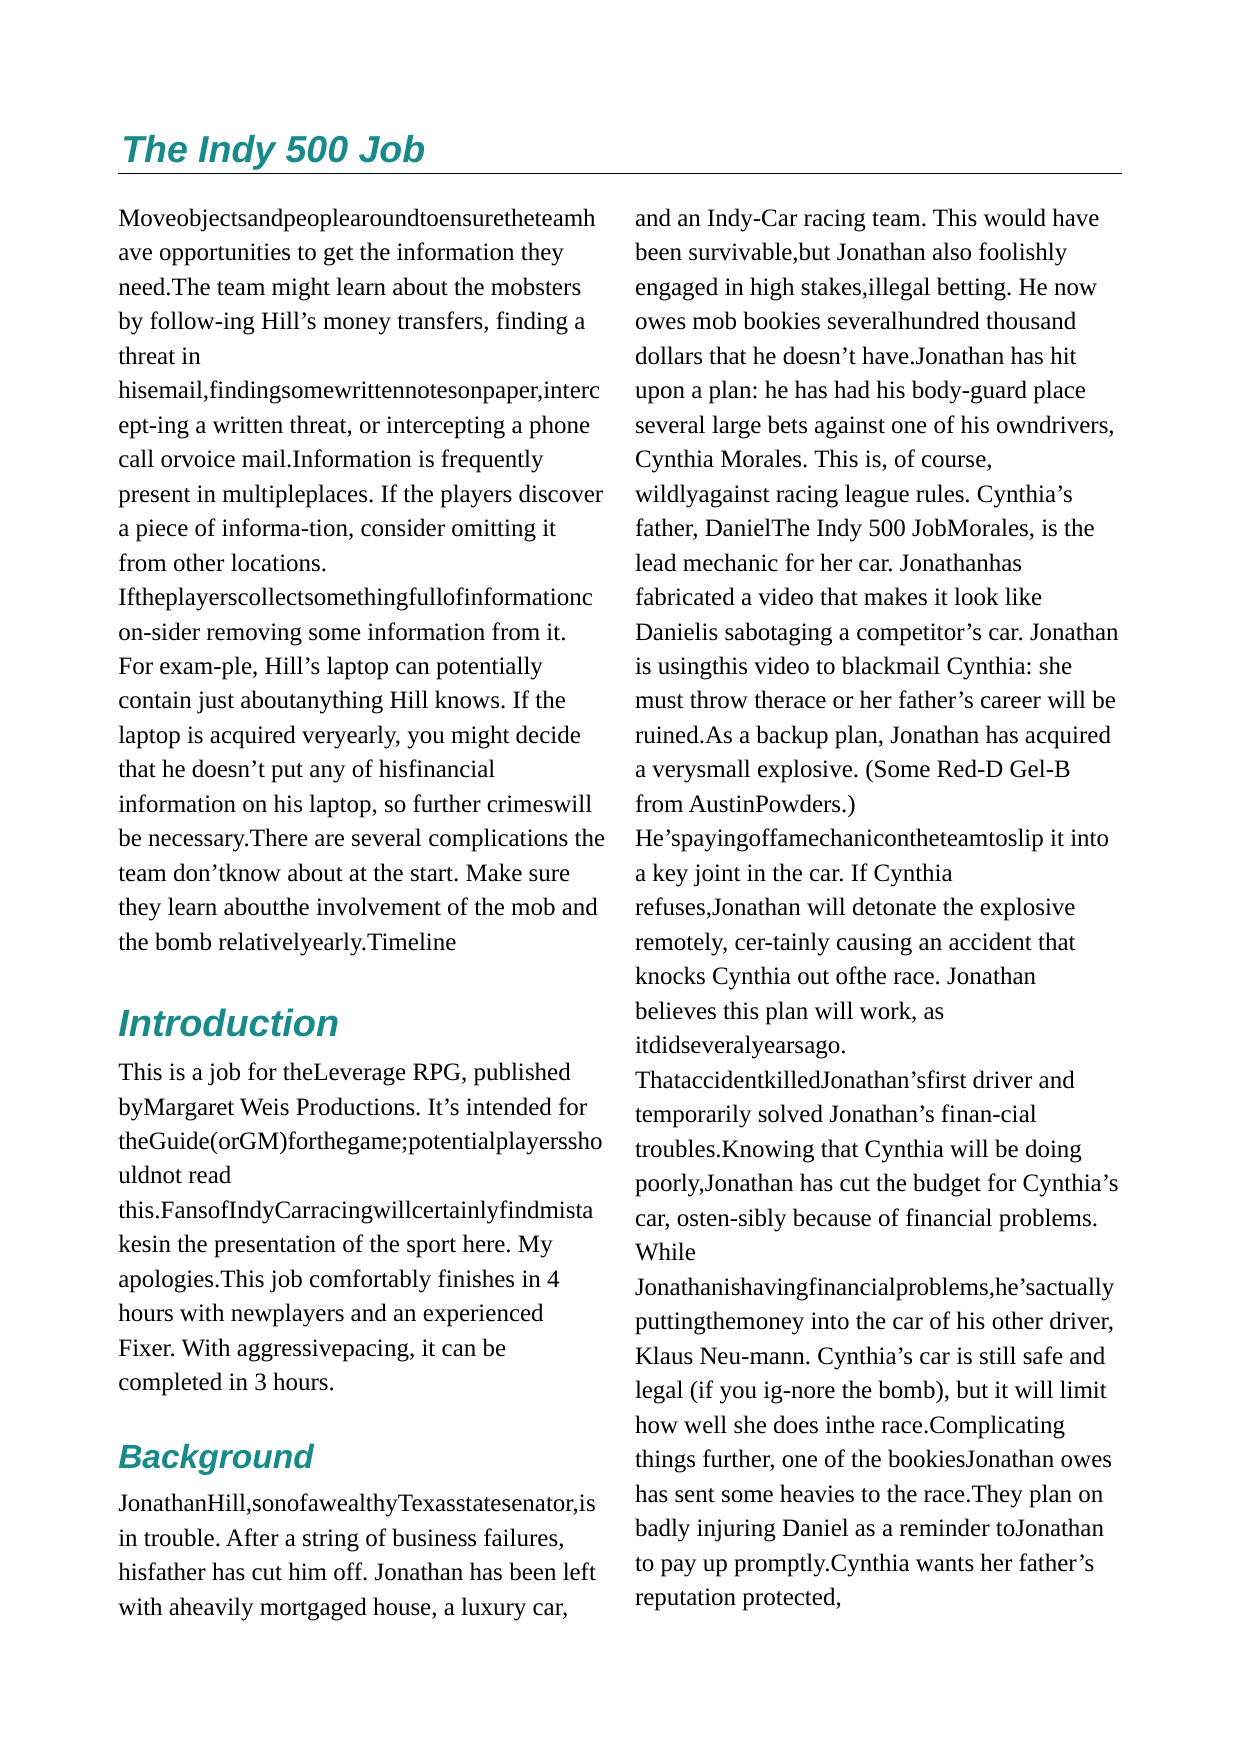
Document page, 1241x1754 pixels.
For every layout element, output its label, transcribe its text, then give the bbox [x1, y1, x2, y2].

text JonathanHill,sonofawealthyTexasstatesenator,is in trouble. After a string of business failures, hisfather has cut him off. Jonathan has been left with aheavily mortgaged house, a luxury car, [118, 1488, 605, 1621]
subtitle Background [118, 1437, 605, 1476]
subtitle Introduction [118, 1001, 605, 1045]
text and an Indy-Car racing team. This would have been survivable,but Jonathan also foolishly engaged in high stakes,illegal betting. He now owes mob bookies severalhundred thousand dollars that he doesn’t have.Jonathan has hit upon a plan: he has had his body-guard place several large bets against one of his owndrivers, Cynthia Morales. This is, of course, wildlyagainst racing league rules. Cynthia’s father, DanielThe Indy 500 JobMorales, is the lead mechanic for her car. Jonathanhas fabricated a video that makes it look like Danielis sabotaging a competitor’s car. Jonathan is usingthis video to blackmail Cynthia: she must throw therace or her father’s career will be ruined.As a backup plan, Jonathan has acquired a verysmall explosive. (Some Red-D Gel-B from AustinPowders.) He’spayingoffamechanicontheteamtoslip it into a key joint in the car. If Cynthia refuses,Jonathan will detonate the explosive remotely, cer-tainly causing an accident that knocks Cynthia out ofthe race. Jonathan believes this plan will work, as itdidseveralyearsago. ThataccidentkilledJonathan’sfirst driver and temporarily solved Jonathan’s finan-cial troubles.Knowing that Cynthia will be doing poorly,Jonathan has cut the budget for Cynthia’s car, osten-sibly because of financial problems. While Jonathanishavingfinancialproblems,he’sactuallyputtingthemoney into the car of his other driver, Klaus Neu-mann. Cynthia’s car is still safe and legal (if you ig-nore the bomb), but it will limit how well she does inthe race.Complicating things further, one of the bookiesJonathan owes has sent some heavies to the race.They plan on badly injuring Daniel as a reminder toJonathan to pay up promptly.Cynthia wants her father’s reputation protected, [635, 203, 1122, 1611]
text Moveobjectsandpeoplearoundtoensuretheteamhave opportunities to get the information they need.The team might learn about the mobsters by follow-ing Hill’s money transfers, finding a threat in hisemail,findingsomewrittennotesonpaper,intercept-ing a written threat, or intercepting a phone call orvoice mail.Information is frequently present in multipleplaces. If the players discover a piece of informa-tion, consider omitting it from other locations. Iftheplayerscollectsomethingfullofinformationcon-sider removing some information from it. For exam-ple, Hill’s laptop can potentially contain just aboutanything Hill knows. If the laptop is acquired veryearly, you might decide that he doesn’t put any of hisfinancial information on his laptop, so further crimeswill be necessary.There are several complications the team don’tknow about at the start. Make sure they learn aboutthe involvement of the mob and the bomb relativelyearly.Timeline [118, 203, 605, 956]
text This is a job for theLeverage RPG, published byMargaret Weis Productions. It’s intended for theGuide(orGM)forthegame;potentialplayersshouldnot read this.FansofIndyCarracingwillcertainlyfindmistakesin the presentation of the sport here. My apologies.This job comfortably finishes in 4 hours with newplayers and an experienced Fixer. With aggressivepacing, it can be completed in 3 hours. [118, 1057, 605, 1396]
